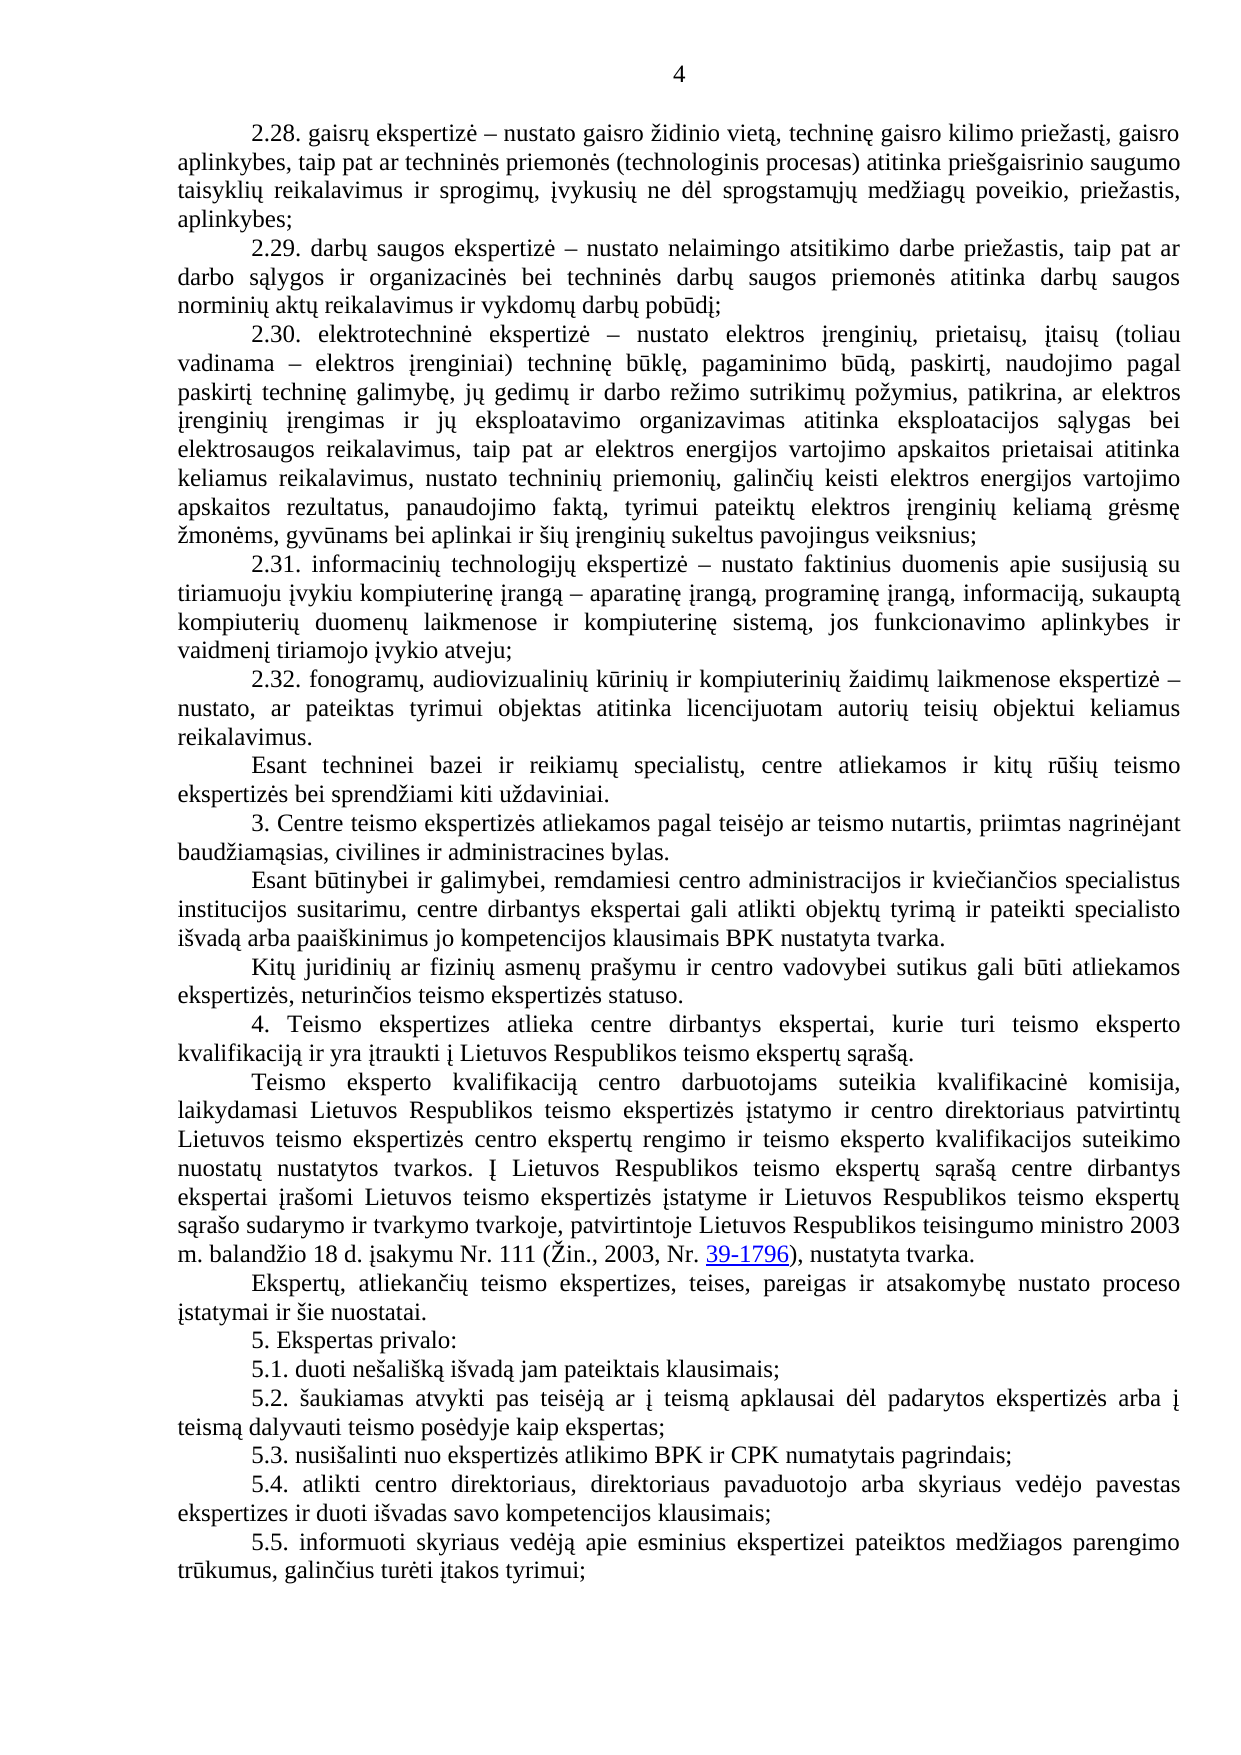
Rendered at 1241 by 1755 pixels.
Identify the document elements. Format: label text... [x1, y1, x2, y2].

text 5.4. atlikti centro direktoriaus, direktoriaus pavaduotojo arba skyriaus vedėjo pavestas ekspertizes ir duoti išvadas savo kompetencijos klausimais; [177, 1469, 1181, 1527]
text 2.30. elektrotechninė ekspertizė – nustato elektros įrenginių, prietaisų, įtaisų (toliau vadinama – elektros įrenginiai) techninę būklę, pagaminimo būdą, paskirtį, naudojimo pagal paskirtį techninę galimybę, jų gedimų ir darbo režimo sutrikimų požymius, patikrina, ar elektros įrenginių įrengimas ir jų eksploatavimo organizavimas atitinka eksploatacijos sąlygas bei elektrosaugos reikalavimus, taip pat ar elektros energijos vartojimo apskaitos prietaisai atitinka keliamus reikalavimus, nustato techninių priemonių, galinčių keisti elektros energijos vartojimo apskaitos rezultatus, panaudojimo faktą, tyrimui pateiktų elektros įrenginių keliamą grėsmę žmonėms, gyvūnams bei aplinkai ir šių įrenginių sukeltus pavojingus veiksnius; [177, 319, 1181, 549]
text 5.5. informuoti skyriaus vedėją apie esminius ekspertizei pateiktos medžiagos parengimo trūkumus, galinčius turėti įtakos tyrimui; [177, 1527, 1181, 1584]
text Kitų juridinių ar fizinių asmenų prašymu ir centro vadovybei sutikus gali būti atliekamos ekspertizės, neturinčios teismo ekspertizės statuso. [177, 952, 1181, 1009]
text 3. Centre teismo ekspertizės atliekamos pagal teisėjo ar teismo nutartis, priimtas nagrinėjant baudžiamąsias, civilines ir administracines bylas. [177, 808, 1181, 866]
text Teismo eksperto kvalifikaciją centro darbuotojams suteikia kvalifikacinė komisija, laikydamasi Lietuvos Respublikos teismo ekspertizės įstatymo ir centro direktoriaus patvirtintų Lietuvos teismo ekspertizės centro ekspertų rengimo ir teismo eksperto kvalifikacijos suteikimo nuostatų nustatytos tvarkos. Į Lietuvos Respublikos teismo ekspertų sąrašą centre dirbantys ekspertai įrašomi Lietuvos teismo ekspertizės įstatyme ir Lietuvos Respublikos teismo ekspertų sąrašo sudarymo ir tvarkymo tvarkoje, patvirtintoje Lietuvos Respublikos teisingumo ministro 2003 m. balandžio 18 d. įsakymu Nr. 111 (Žin., 2003, Nr. 39-1796), nustatyta tvarka. [177, 1067, 1181, 1268]
text 2.32. fonogramų, audiovizualinių kūrinių ir kompiuterinių žaidimų laikmenose ekspertizė – nustato, ar pateiktas tyrimui objektas atitinka licencijuotam autorių teisių objektui keliamus reikalavimus. [177, 664, 1181, 751]
text Esant techninei bazei ir reikiamų specialistų, centre atliekamos ir kitų rūšių teismo ekspertizės bei sprendžiami kiti uždaviniai. [177, 751, 1181, 808]
text Esant būtinybei ir galimybei, remdamiesi centro administracijos ir kviečiančios specialistus institucijos susitarimu, centre dirbantys ekspertai gali atlikti objektų tyrimą ir pateikti specialisto išvadą arba paaiškinimus jo kompetencijos klausimais BPK nustatyta tvarka. [177, 866, 1181, 952]
text 5.1. duoti nešališką išvadą jam pateiktais klausimais; [177, 1354, 1181, 1383]
text 5. Ekspertas privalo: [177, 1326, 1181, 1354]
text 2.29. darbų saugos ekspertizė – nustato nelaimingo atsitikimo darbe priežastis, taip pat ar darbo sąlygos ir organizacinės bei techninės darbų saugos priemonės atitinka darbų saugos norminių aktų reikalavimus ir vykdomų darbų pobūdį; [177, 233, 1181, 319]
text 5.3. nusišalinti nuo ekspertizės atlikimo BPK ir CPK numatytais pagrindais; [177, 1441, 1181, 1469]
text Ekspertų, atliekančių teismo ekspertizes, teises, pareigas ir atsakomybę nustato proceso įstatymai ir šie nuostatai. [177, 1268, 1181, 1326]
text 2.28. gaisrų ekspertizė – nustato gaisro židinio vietą, techninę gaisro kilimo priežastį, gaisro aplinkybes, taip pat ar techninės priemonės (technologinis procesas) atitinka priešgaisrinio saugumo taisyklių reikalavimus ir sprogimų, įvykusių ne dėl sprogstamųjų medžiagų poveikio, priežastis, aplinkybes; [177, 118, 1181, 233]
text 4. Teismo ekspertizes atlieka centre dirbantys ekspertai, kurie turi teismo eksperto kvalifikaciją ir yra įtraukti į Lietuvos Respublikos teismo ekspertų sąrašą. [177, 1009, 1181, 1067]
text 2.31. informacinių technologijų ekspertizė – nustato faktinius duomenis apie susijusią su tiriamuoju įvykiu kompiuterinę įrangą – aparatinę įrangą, programinę įrangą, informaciją, sukauptą kompiuterių duomenų laikmenose ir kompiuterinę sistemą, jos funkcionavimo aplinkybes ir vaidmenį tiriamojo įvykio atveju; [177, 549, 1181, 664]
text 5.2. šaukiamas atvykti pas teisėją ar į teismą apklausai dėl padarytos ekspertizės arba į teismą dalyvauti teismo posėdyje kaip ekspertas; [177, 1383, 1181, 1441]
